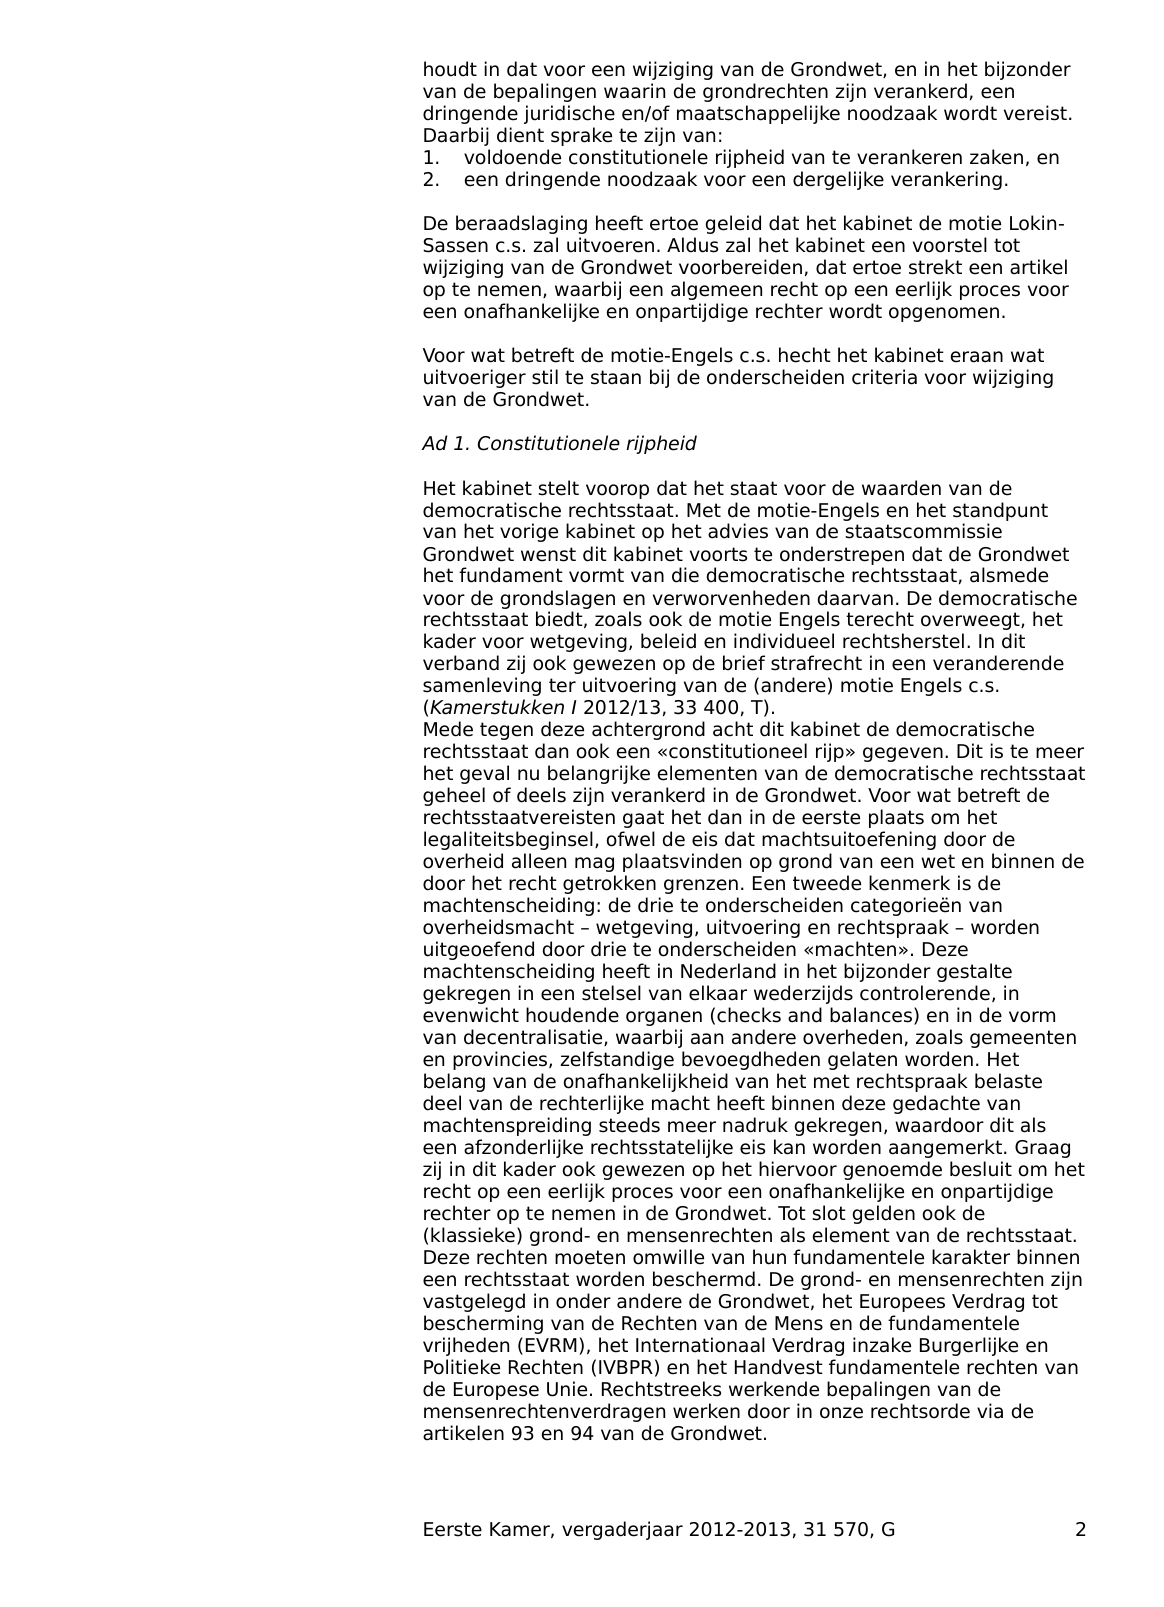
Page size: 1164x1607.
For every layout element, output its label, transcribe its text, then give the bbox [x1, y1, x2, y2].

text De beraadslaging heeft ertoe geleid dat het kabinet de motie Lokin-Sassen c.s. zal uitvoeren. Aldus zal het kabinet een voorstel tot wijziging van de Grondwet voorbereiden, dat ertoe strekt een artikel op te nemen, waarbij een algemeen recht op een eerlijk proces voor een onafhankelijke en onpartijdige rechter wordt opgenomen. [422, 213, 1087, 323]
text Het kabinet stelt voorop dat het staat voor de waarden van de democratische rechtsstaat. Met de motie-Engels en het standpunt van het vorige kabinet op het advies van de staatscommissie Grondwet wenst dit kabinet voorts te onderstrepen dat de Grondwet het fundament vormt van die democratische rechtsstaat, alsmede voor de grondslagen en verworvenheden daarvan. De democratische rechtsstaat biedt, zoals ook de motie Engels terecht overweegt, het kader voor wetgeving, beleid en individueel rechtsherstel. In dit verband zij ook gewezen op de brief strafrecht in een veranderende samenleving ter uitvoering van de (andere) motie Engels c.s. (Kamerstukken I 2012/13, 33 400, T). [422, 477, 1087, 719]
text 2. een dringende noodzaak voor een dergelijke verankering. [422, 169, 1087, 191]
text Voor wat betreft de motie-Engels c.s. hecht het kabinet eraan wat uitvoeriger stil te staan bij de onderscheiden criteria voor wijziging van de Grondwet. [422, 345, 1087, 411]
text Mede tegen deze achtergrond acht dit kabinet de democratische rechtsstaat dan ook een «constitutioneel rijp» gegeven. Dit is te meer het geval nu belangrijke elementen van de democratische rechtsstaat geheel of deels zijn verankerd in de Grondwet. Voor wat betreft de rechtsstaatvereisten gaat het dan in de eerste plaats om het legaliteitsbeginsel, ofwel de eis dat machtsuitoefening door de overheid alleen mag plaatsvinden op grond van een wet en binnen de door het recht getrokken grenzen. Een tweede kenmerk is de machtenscheiding: de drie te onderscheiden categorieën van overheidsmacht – wetgeving, uitvoering en rechtspraak – worden uitgeoefend door drie te onderscheiden «machten». Deze machtenscheiding heeft in Nederland in het bijzonder gestalte gekregen in een stelsel van elkaar wederzijds controlerende, in evenwicht houdende organen (checks and balances) en in de vorm van decentralisatie, waarbij aan andere overheden, zoals gemeenten en provincies, zelfstandige bevoegdheden gelaten worden. Het belang van de onafhankelijkheid van het met rechtspraak belaste deel van de rechterlijke macht heeft binnen deze gedachte van machtenspreiding steeds meer nadruk gekregen, waardoor dit als een afzonderlijke rechtsstatelijke eis kan worden aangemerkt. Graag zij in dit kader ook gewezen op het hiervoor genoemde besluit om het recht op een eerlijk proces voor een onafhankelijke en onpartijdige rechter op te nemen in de Grondwet. Tot slot gelden ook de (klassieke) grond- en mensenrechten als element van de rechtsstaat. Deze rechten moeten omwille van hun fundamentele karakter binnen een rechtsstaat worden beschermd. De grond- en mensenrechten zijn vastgelegd in onder andere de Grondwet, het Europees Verdrag tot bescherming van de Rechten van de Mens en de fundamentele vrijheden (EVRM), het Internationaal Verdrag inzake Burgerlijke en Politieke Rechten (IVBPR) en het Handvest fundamentele rechten van de Europese Unie. Rechtstreeks werkende bepalingen van de mensenrechtenverdragen werken door in onze rechtsorde via de artikelen 93 en 94 van de Grondwet. [422, 719, 1087, 1444]
text 1. voldoende constitutionele rijpheid van te verankeren zaken, en [422, 147, 1087, 169]
text houdt in dat voor een wijziging van de Grondwet, en in het bijzonder van de bepalingen waarin de grondrechten zijn verankerd, een dringende juridische en/of maatschappelijke noodzaak wordt vereist. Daarbij dient sprake te zijn van: [422, 59, 1087, 147]
subtitle Ad 1. Constitutionele rijpheid [422, 433, 1087, 455]
